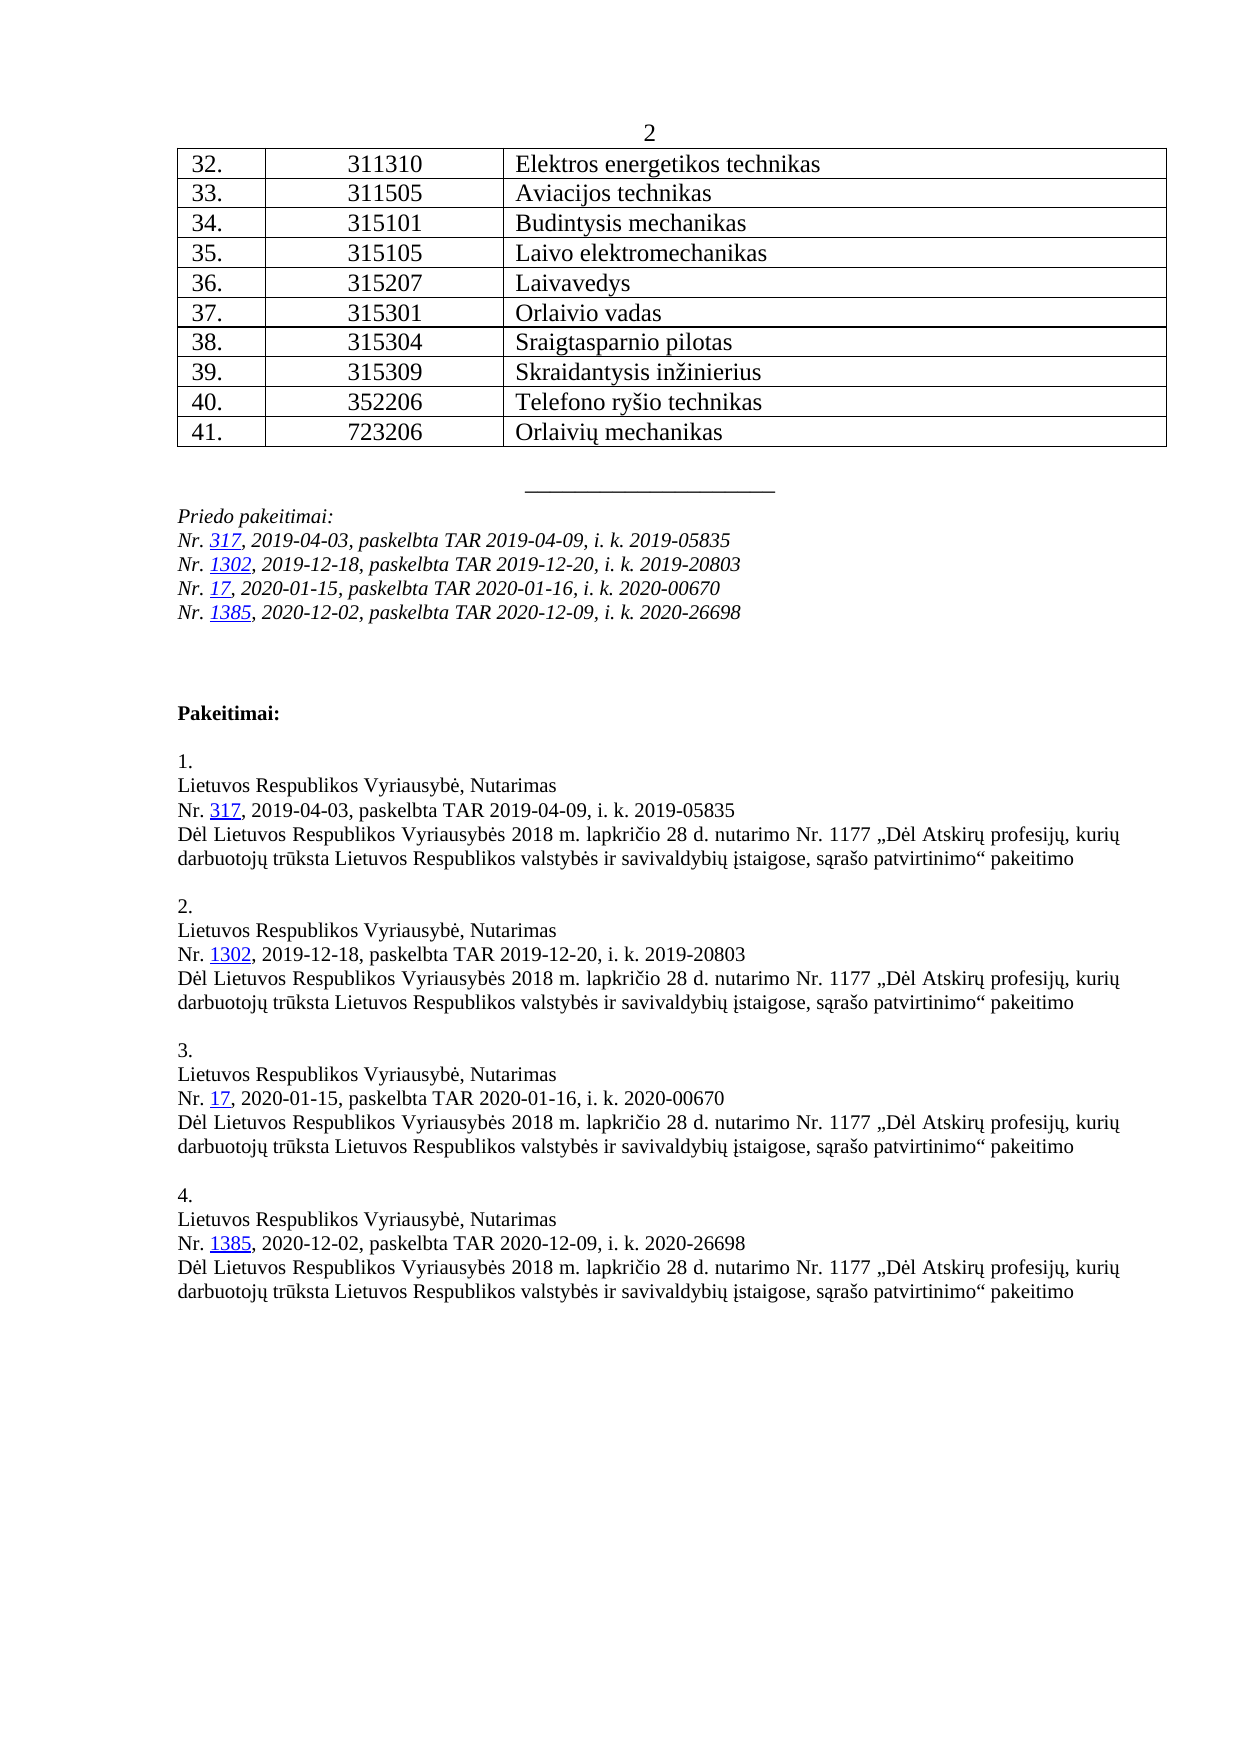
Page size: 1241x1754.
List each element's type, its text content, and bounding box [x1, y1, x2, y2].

text Nr. 17, 2020-01-15, paskelbta TAR 2020-01-16, i. k. 2020-00670 [177, 1086, 1122, 1110]
text Lietuvos Respublikos Vyriausybė, Nutarimas [177, 1062, 1122, 1086]
table_cell 39. [178, 357, 265, 386]
table_cell 315304 [266, 328, 503, 356]
table_cell 34. [178, 208, 265, 237]
table_cell 41. [178, 417, 265, 446]
table_cell 311310 [266, 149, 503, 177]
table_cell 35. [178, 238, 265, 267]
text Nr. 1385, 2020-12-02, paskelbta TAR 2020-12-09, i. k. 2020-26698 [177, 1231, 1122, 1255]
table_cell Aviacijos technikas [504, 179, 1166, 207]
table_cell 37. [178, 298, 265, 326]
text 1. [177, 749, 1122, 773]
text –––––––––––––––––––– [177, 475, 1122, 504]
table_cell 32. [178, 149, 265, 177]
text Nr. 1385, 2020-12-02, paskelbta TAR 2020-12-09, i. k. 2020-26698 [177, 600, 1122, 624]
text Nr. 317, 2019-04-03, paskelbta TAR 2019-04-09, i. k. 2019-05835 [177, 528, 1122, 552]
table_cell 315207 [266, 268, 503, 297]
table_cell Skraidantysis inžinierius [504, 357, 1166, 386]
table_cell Orlaivių mechanikas [504, 417, 1166, 446]
table_cell 723206 [266, 417, 503, 446]
text 4. [177, 1182, 1122, 1207]
table_cell 311505 [266, 179, 503, 207]
text Priedo pakeitimai: [177, 504, 1122, 528]
table_cell Elektros energetikos technikas [504, 149, 1166, 177]
text Dėl Lietuvos Respublikos Vyriausybės 2018 m. lapkričio 28 d. nutarimo Nr. 1177 „Dėl Atskirų profesijų, kurių darbuotojų trūksta Lietuvos Respublikos valstybės ir savivaldybių įstaigose, sąrašo patvirtinimo“ pakeitimo [177, 966, 1122, 1014]
table_cell 315309 [266, 357, 503, 386]
table_cell 40. [178, 387, 265, 416]
text Lietuvos Respublikos Vyriausybė, Nutarimas [177, 918, 1122, 942]
text Nr. 1302, 2019-12-18, paskelbta TAR 2019-12-20, i. k. 2019-20803 [177, 552, 1122, 576]
table_cell Budintysis mechanikas [504, 208, 1166, 237]
table_cell Orlaivio vadas [504, 298, 1166, 326]
table_cell Laivavedys [504, 268, 1166, 297]
text Lietuvos Respublikos Vyriausybė, Nutarimas [177, 1207, 1122, 1231]
text 3. [177, 1038, 1122, 1062]
text Dėl Lietuvos Respublikos Vyriausybės 2018 m. lapkričio 28 d. nutarimo Nr. 1177 „Dėl Atskirų profesijų, kurių darbuotojų trūksta Lietuvos Respublikos valstybės ir savivaldybių įstaigose, sąrašo patvirtinimo“ pakeitimo [177, 1110, 1122, 1158]
table_cell 38. [178, 328, 265, 356]
table_cell 36. [178, 268, 265, 297]
text Nr. 1302, 2019-12-18, paskelbta TAR 2019-12-20, i. k. 2019-20803 [177, 942, 1122, 966]
text Pakeitimai: [177, 701, 1122, 725]
table_cell 315301 [266, 298, 503, 326]
text Dėl Lietuvos Respublikos Vyriausybės 2018 m. lapkričio 28 d. nutarimo Nr. 1177 „Dėl Atskirų profesijų, kurių darbuotojų trūksta Lietuvos Respublikos valstybės ir savivaldybių įstaigose, sąrašo patvirtinimo“ pakeitimo [177, 822, 1122, 870]
table_cell 315105 [266, 238, 503, 267]
text Nr. 17, 2020-01-15, paskelbta TAR 2020-01-16, i. k. 2020-00670 [177, 576, 1122, 600]
text 2. [177, 894, 1122, 918]
table_cell Sraigtasparnio pilotas [504, 328, 1166, 356]
table_cell Laivo elektromechanikas [504, 238, 1166, 267]
table_cell Telefono ryšio technikas [504, 387, 1166, 416]
table_cell 33. [178, 179, 265, 207]
table_cell 315101 [266, 208, 503, 237]
table_cell 352206 [266, 387, 503, 416]
text Dėl Lietuvos Respublikos Vyriausybės 2018 m. lapkričio 28 d. nutarimo Nr. 1177 „Dėl Atskirų profesijų, kurių darbuotojų trūksta Lietuvos Respublikos valstybės ir savivaldybių įstaigose, sąrašo patvirtinimo“ pakeitimo [177, 1255, 1122, 1303]
text Nr. 317, 2019-04-03, paskelbta TAR 2019-04-09, i. k. 2019-05835 [177, 797, 1122, 822]
text Lietuvos Respublikos Vyriausybė, Nutarimas [177, 773, 1122, 797]
